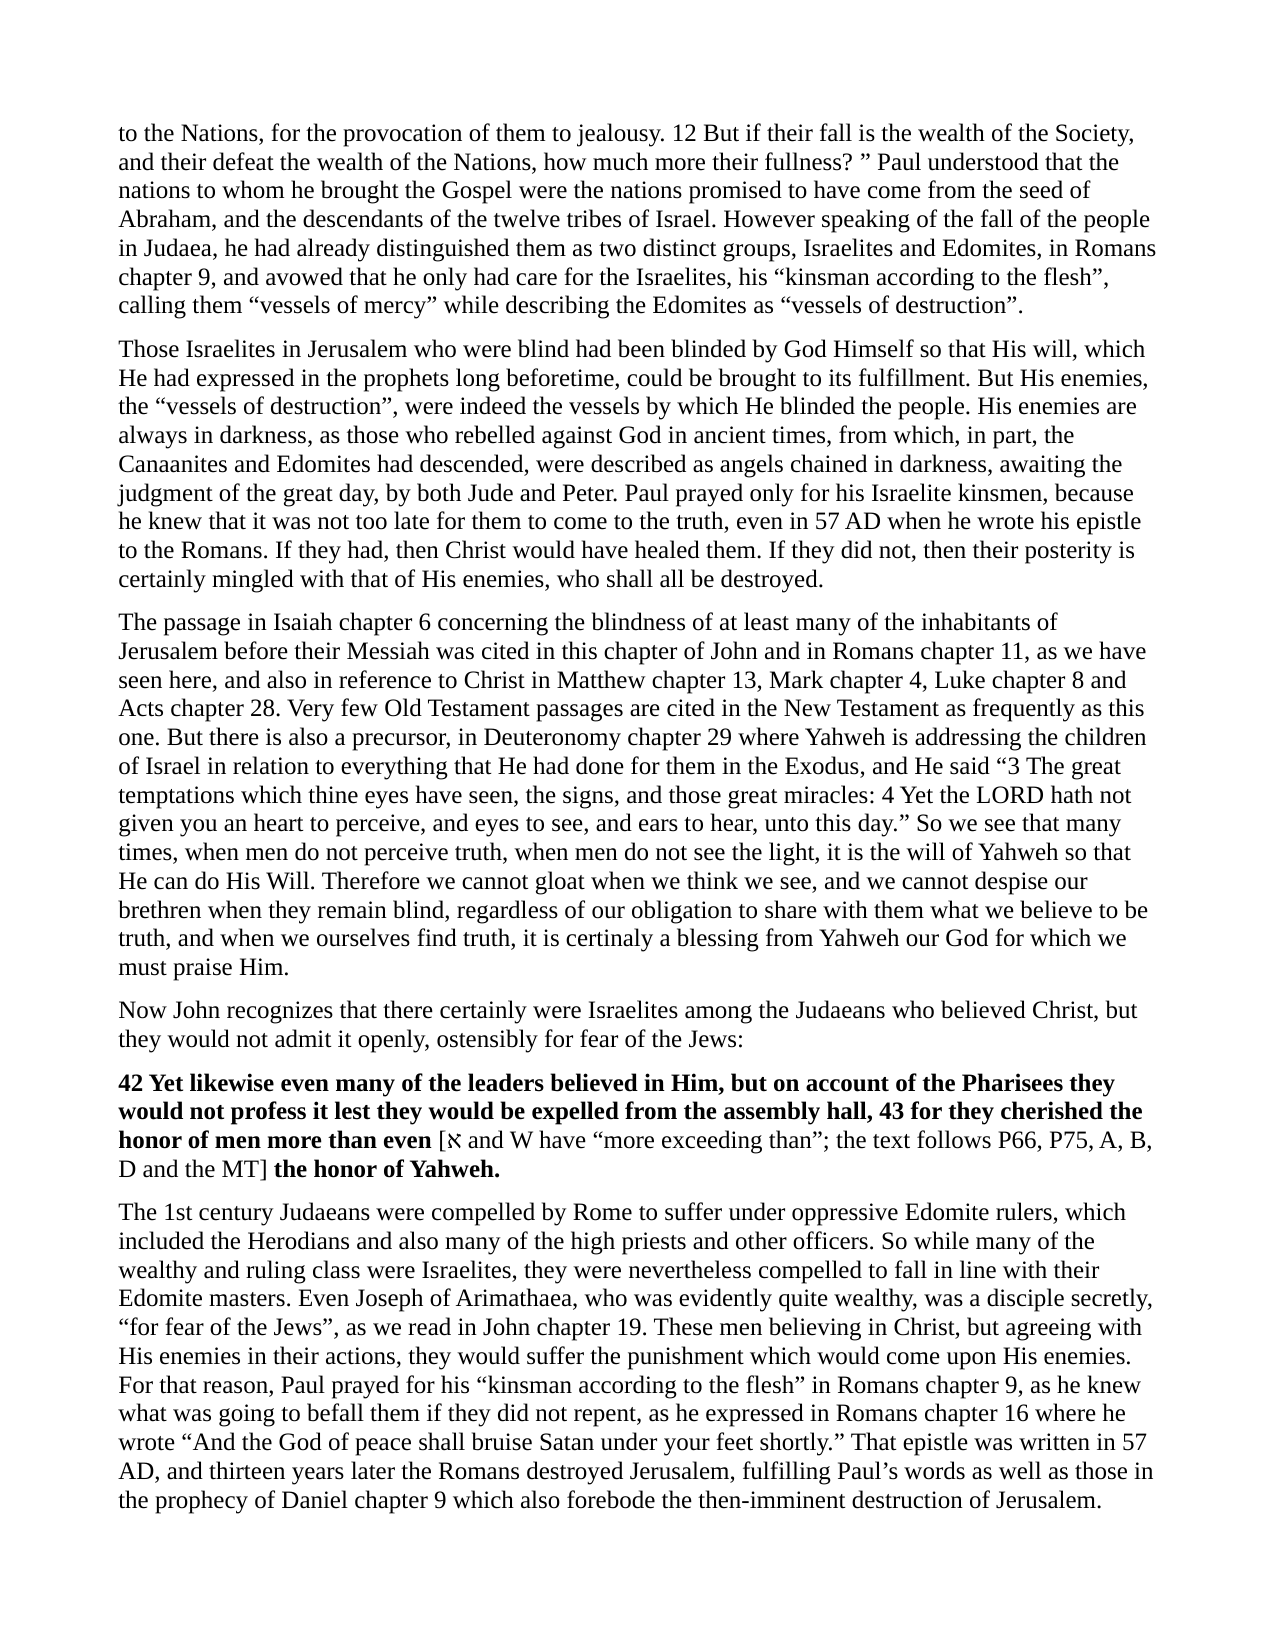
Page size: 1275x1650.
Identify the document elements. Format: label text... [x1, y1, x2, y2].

text 42 Yet likewise even many of the leaders believed in Him, but on account of the Pharisees they would not profess it lest they would be expelled from the assembly hall, 43 for they cherished the honor of men more than even [א and W have “more exceeding than”; the text follows P66, P75, A, B, D and the MT] the honor of Yahweh. [118, 1068, 1157, 1183]
text The 1st century Judaeans were compelled by Rome to suffer under oppressive Edomite rulers, which included the Herodians and also many of the high priests and other officers. So while many of the wealthy and ruling class were Israelites, they were nevertheless compelled to fall in line with their Edomite masters. Even Joseph of Arimathaea, who was evidently quite wealthy, was a disciple secretly, “for fear of the Jews”, as we read in John chapter 19. These men believing in Christ, but agreeing with His enemies in their actions, they would suffer the punishment which would come upon His enemies. For that reason, Paul prayed for his “kinsman according to the flesh” in Romans chapter 9, as he knew what was going to befall them if they did not repent, as he expressed in Romans chapter 16 where he wrote “And the God of peace shall bruise Satan under your feet shortly.” That epistle was written in 57 AD, and thirteen years later the Romans destroyed Jerusalem, fulfilling Paul’s words as well as those in the prophecy of Daniel chapter 9 which also forebode the then-imminent destruction of Jerusalem. [118, 1197, 1157, 1513]
text to the Nations, for the provocation of them to jealousy. 12 But if their fall is the wealth of the Society, and their defeat the wealth of the Nations, how much more their fullness? ” Paul understood that the nations to whom he brought the Gospel were the nations promised to have come from the seed of Abraham, and the descendants of the twelve tribes of Israel. However speaking of the fall of the people in Judaea, he had already distinguished them as two distinct groups, Israelites and Edomites, in Romans chapter 9, and avowed that he only had care for the Israelites, his “kinsman according to the flesh”, calling them “vessels of mercy” while describing the Edomites as “vessels of destruction”. [118, 118, 1157, 319]
text Now John recognizes that there certainly were Israelites among the Judaeans who believed Christ, but they would not admit it openly, ostensibly for fear of the Jews: [118, 996, 1157, 1053]
text Those Israelites in Jerusalem who were blind had been blinded by God Himself so that His will, which He had expressed in the prophets long beforetime, could be brought to its fulfillment. But His enemies, the “vessels of destruction”, were indeed the vessels by which He blinded the people. His enemies are always in darkness, as those who rebelled against God in ancient times, from which, in part, the Canaanites and Edomites had descended, were described as angels chained in darkness, awaiting the judgment of the great day, by both Jude and Peter. Paul prayed only for his Israelite kinsmen, because he knew that it was not too late for them to come to the truth, even in 57 AD when he wrote his epistle to the Romans. If they had, then Christ would have healed them. If they did not, then their posterity is certainly mingled with that of His enemies, who shall all be destroyed. [118, 334, 1157, 593]
text The passage in Isaiah chapter 6 concerning the blindness of at least many of the inhabitants of Jerusalem before their Messiah was cited in this chapter of John and in Romans chapter 11, as we have seen here, and also in reference to Christ in Matthew chapter 13, Mark chapter 4, Luke chapter 8 and Acts chapter 28. Very few Old Testament passages are cited in the New Testament as frequently as this one. But there is also a precursor, in Deuteronomy chapter 29 where Yahweh is addressing the children of Israel in relation to everything that He had done for them in the Exodus, and He said “3 The great temptations which thine eyes have seen, the signs, and those great miracles: 4 Yet the LORD hath not given you an heart to perceive, and eyes to see, and ears to hear, unto this day.” So we see that many times, when men do not perceive truth, when men do not see the light, it is the will of Yahweh so that He can do His Will. Therefore we cannot gloat when we think we see, and we cannot despise our brethren when they remain blind, regardless of our obligation to share with them what we believe to be truth, and when we ourselves find truth, it is certinaly a blessing from Yahweh our God for which we must praise Him. [118, 607, 1157, 981]
